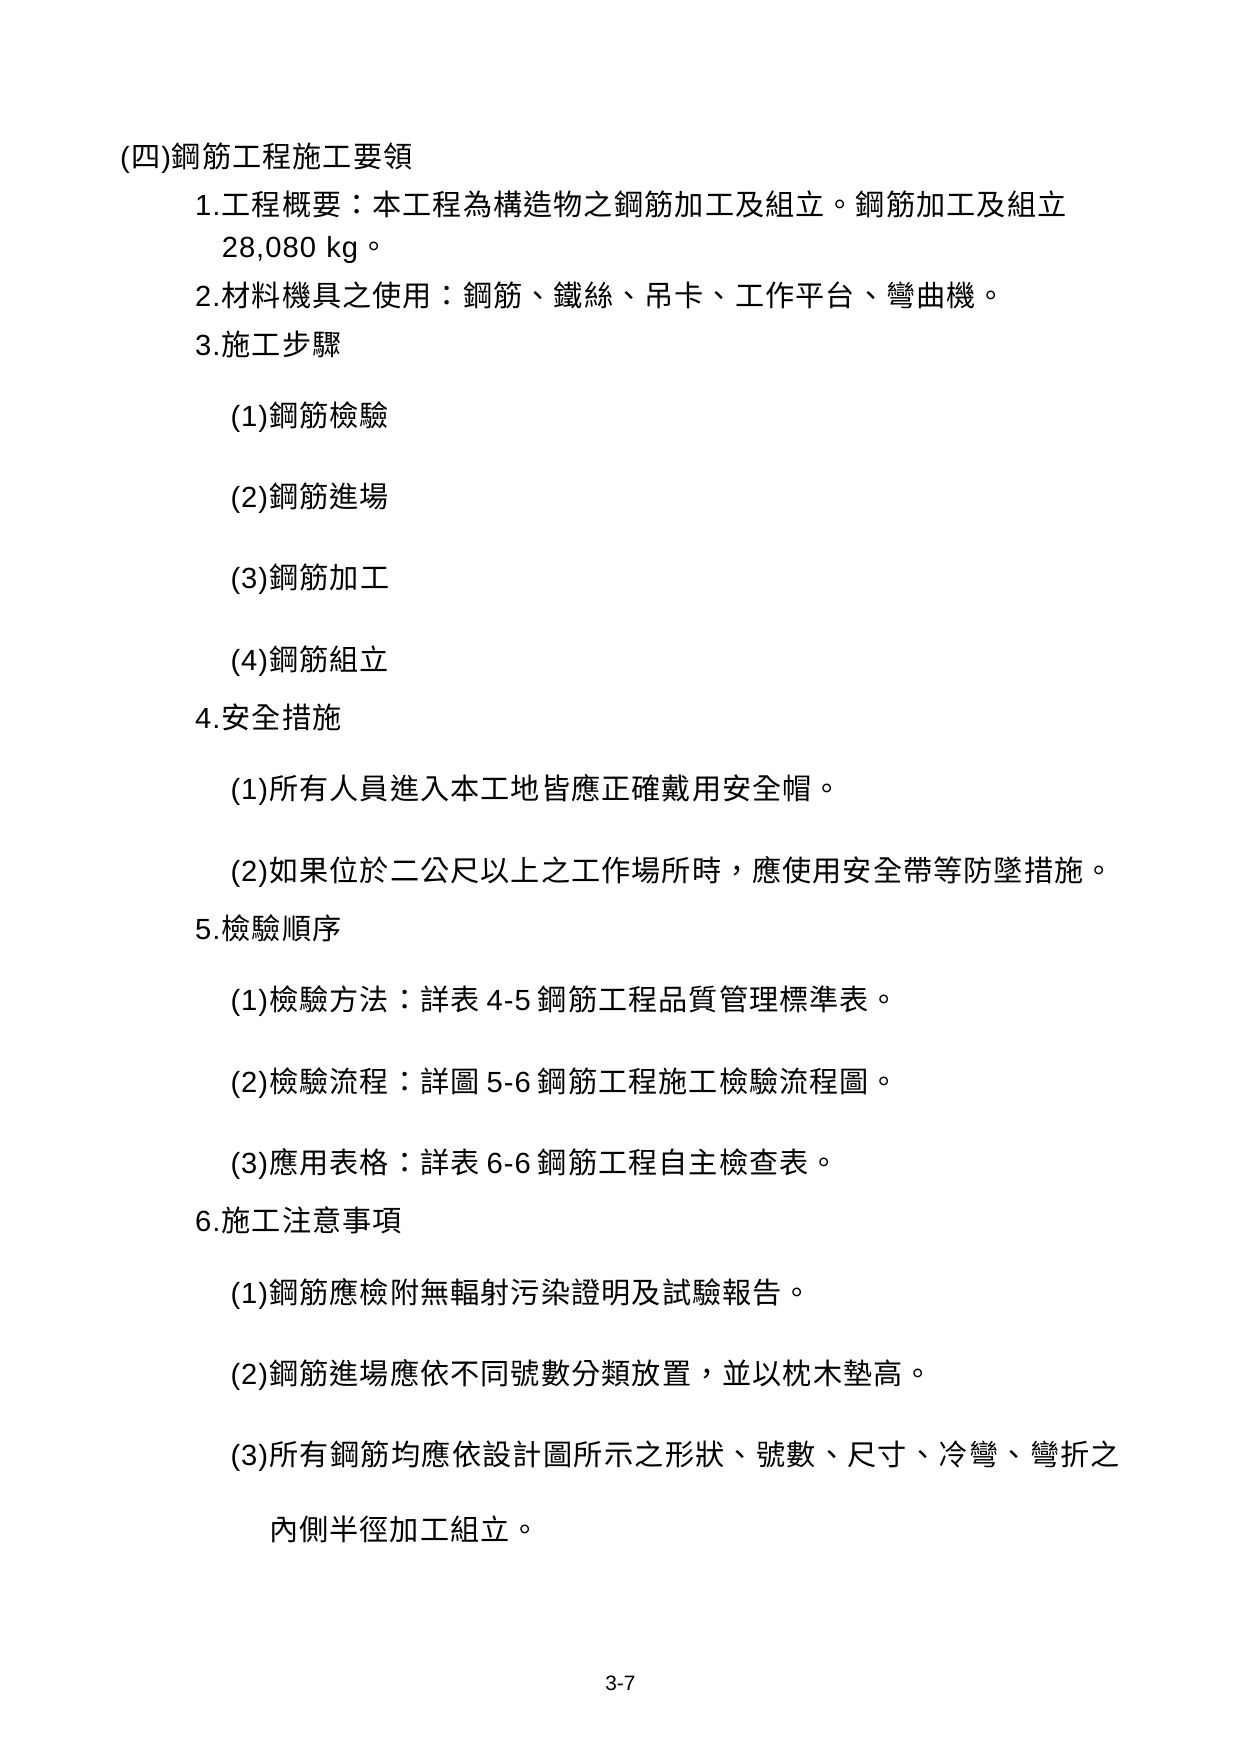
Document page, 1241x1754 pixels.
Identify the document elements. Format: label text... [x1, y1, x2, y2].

text 5.檢驗順序 [195, 906, 1152, 948]
text (四)鋼筋工程施工要領 [120, 133, 1152, 176]
text (3)鋼筋加工 [230, 532, 1122, 607]
text 3.施工步驟 [195, 321, 1152, 363]
text 4.安全措施 [195, 695, 1152, 737]
text 2.材料機具之使用：鋼筋、鐵絲、吊卡、工作平台、彎曲機。 [195, 273, 1152, 315]
text (2)檢驗流程：詳圖5-6鋼筋工程施工檢驗流程圖。 [230, 1036, 1122, 1111]
text (1)所有人員進入本工地皆應正確戴用安全帽。 [230, 743, 1122, 818]
text (2)如果位於二公尺以上之工作場所時，應使用安全帶等防墜措施。 [230, 824, 1122, 899]
text (3)應用表格：詳表6-6鋼筋工程自主檢查表。 [230, 1117, 1122, 1192]
text (2)鋼筋進場應依不同號數分類放置，並以枕木墊高。 [230, 1328, 1122, 1403]
text (4)鋼筋組立 [230, 613, 1122, 688]
text (3)所有鋼筋均應依設計圖所示之形狀、號數、尺寸、冷彎、彎折之內側半徑加工組立。 [230, 1409, 1122, 1559]
text (1)檢驗方法：詳表4-5鋼筋工程品質管理標準表。 [230, 954, 1122, 1029]
text 1.工程概要：本工程為構造物之鋼筋加工及組立。鋼筋加工及組立28,080 kg。 [195, 182, 1152, 266]
text 6.施工注意事項 [195, 1198, 1152, 1240]
text (1)鋼筋檢驗 [230, 370, 1122, 445]
text (2)鋼筋進場 [230, 451, 1122, 526]
text (1)鋼筋應檢附無輻射污染證明及試驗報告。 [230, 1247, 1122, 1322]
